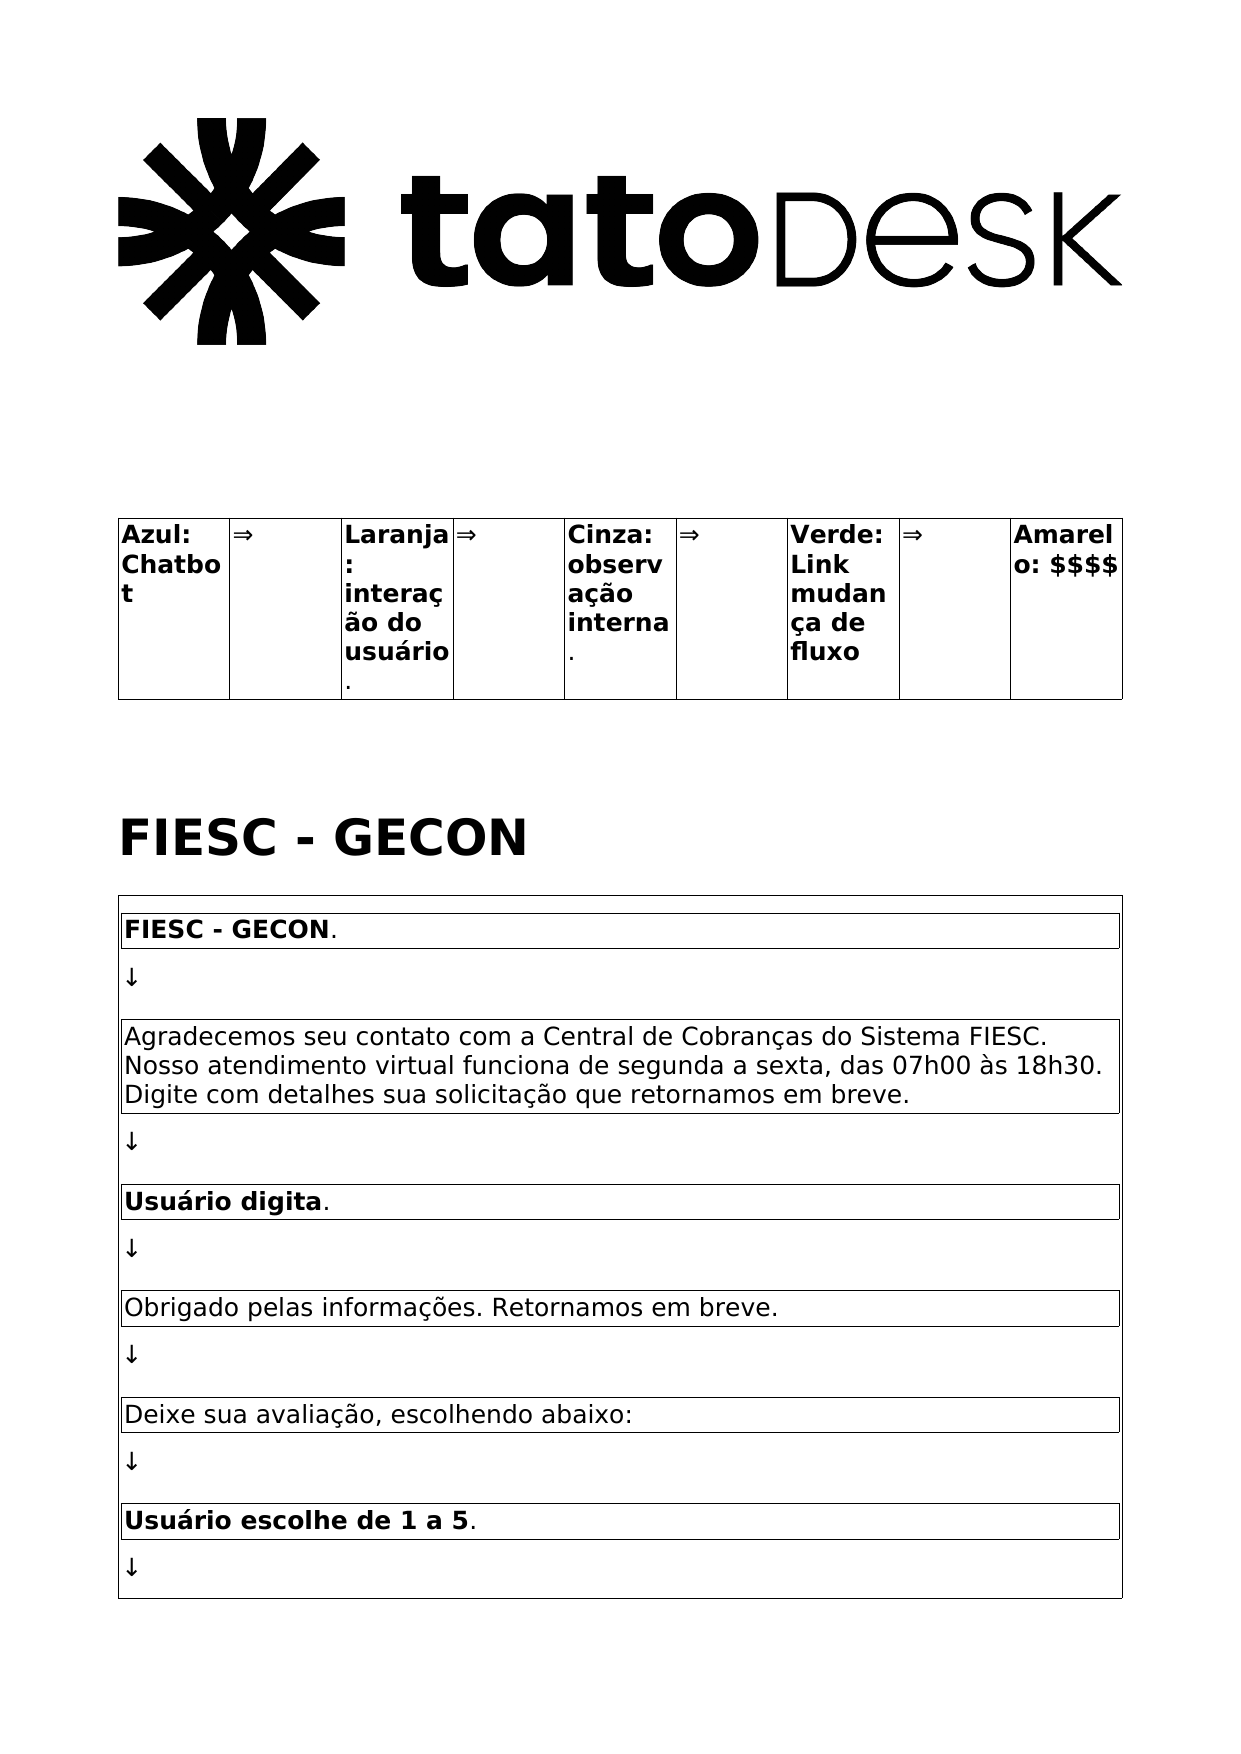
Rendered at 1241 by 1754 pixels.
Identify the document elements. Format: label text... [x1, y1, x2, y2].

table_header Amarelo: $$$$ [1011, 519, 1122, 699]
subtitle FIESC - GECON [118, 809, 1122, 868]
table_header Cinza: observação interna. [565, 519, 676, 699]
table_header Agradecemos seu contato com a Central de Cobranças do Sistema FIESC. Nosso atendimento virtual funciona de segunda a sexta, das 07h00 às 18h30. Digite com detalhes sua solicitação que retornamos em breve. [122, 1020, 1119, 1113]
picture [118, 118, 1123, 345]
table_header ⇒ [230, 519, 341, 699]
table_header Verde: Link mudança de fluxo [788, 519, 899, 699]
table_header FIESC - GECON. [122, 914, 1119, 948]
table_header Azul: Chatbot [119, 519, 229, 699]
table_header Laranja: interação do usuário. [342, 519, 453, 699]
table_header ⇒ [900, 519, 1010, 699]
table_header ⇒ [454, 519, 564, 699]
table_header Usuário escolhe de 1 a 5. [122, 1504, 1119, 1538]
table_header Obrigado pelas informações. Retornamos em breve. [122, 1291, 1119, 1326]
table_header ⇒ [677, 519, 787, 699]
table_header Deixe sua avaliação, escolhendo abaixo: [122, 1398, 1119, 1432]
table_header ↓ ↓ ↓ ↓ ↓ ↓ [119, 896, 1122, 1598]
table_header Usuário digita. [122, 1185, 1119, 1219]
